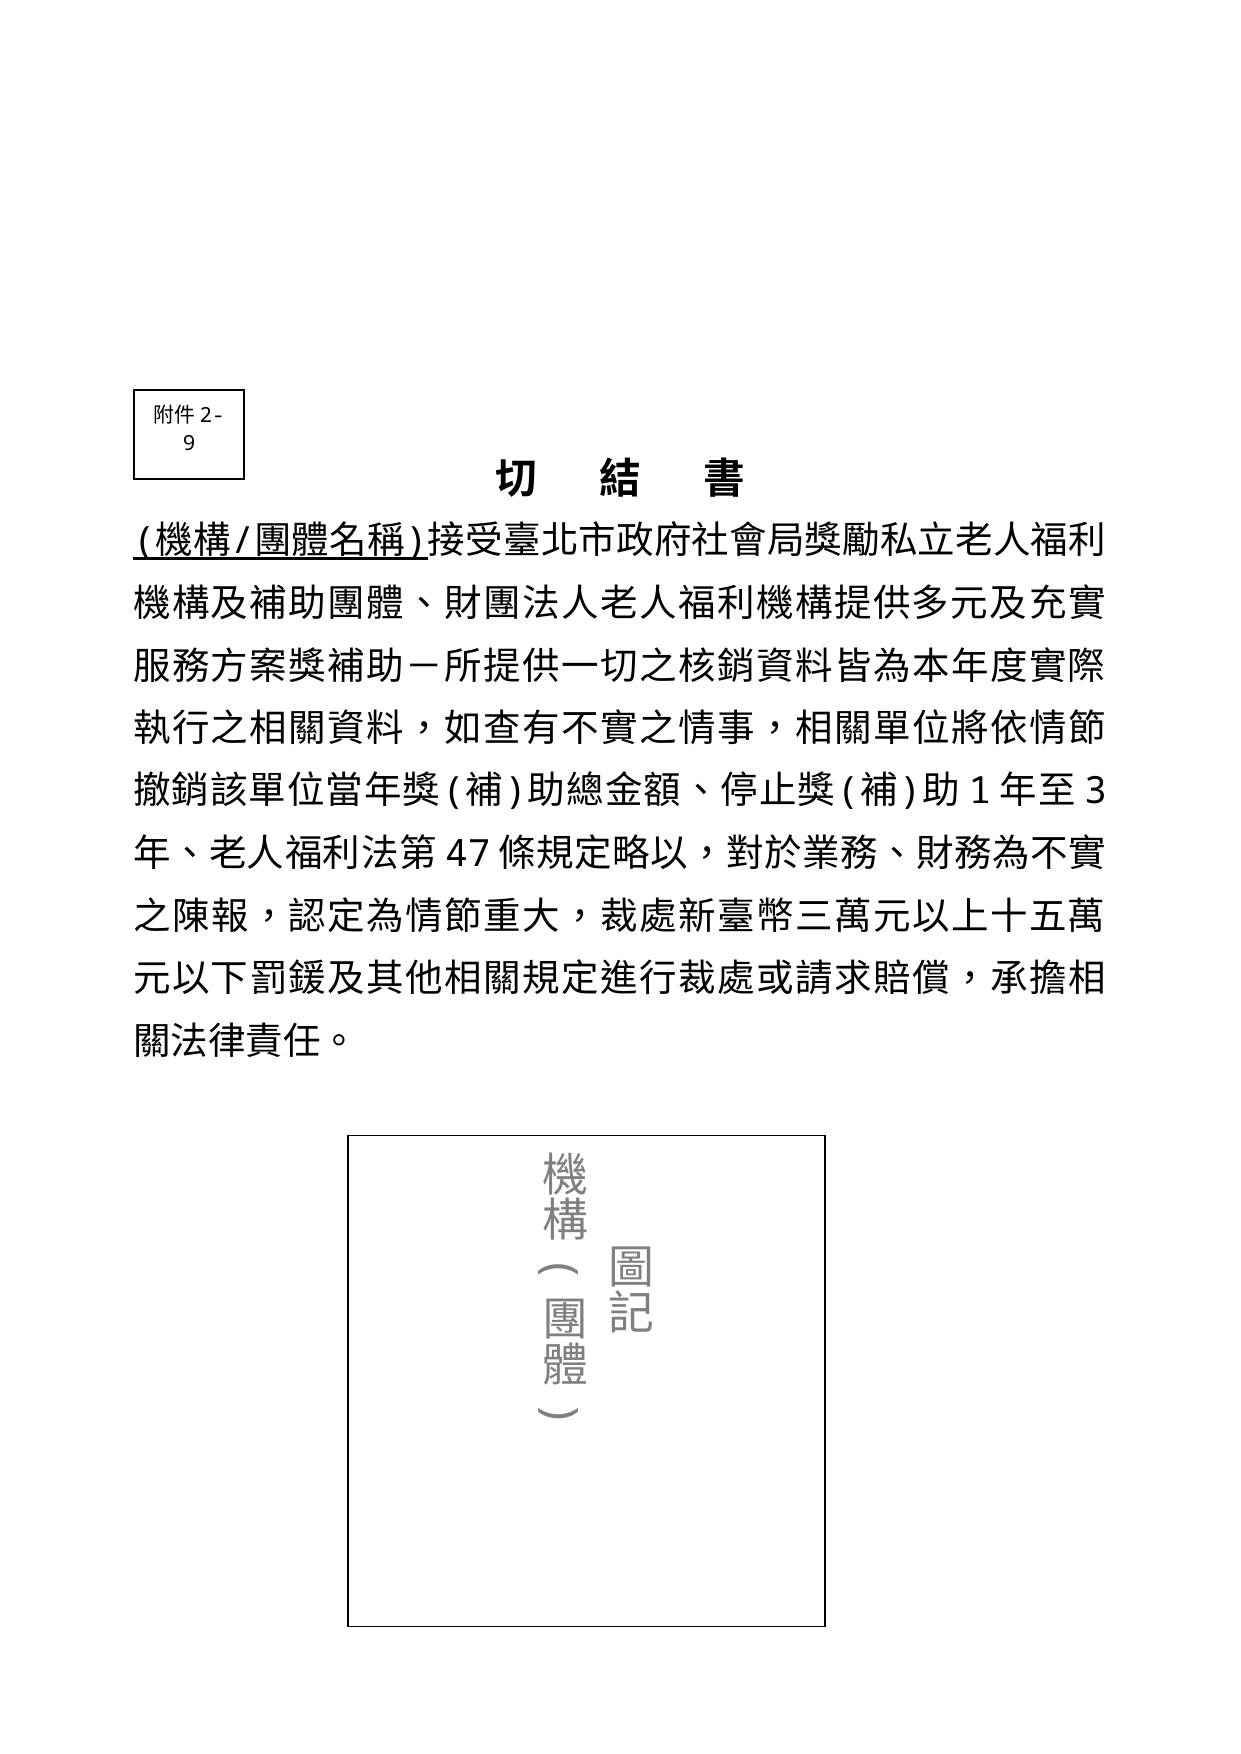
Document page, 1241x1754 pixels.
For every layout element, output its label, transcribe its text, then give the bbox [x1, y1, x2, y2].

text 附件2-9 [149, 398, 228, 457]
text (機構/團體名稱)接受臺北市政府社會局獎勵私立老人福利機構及補助團體、財團法人老人福利機構提供多元及充實服務方案獎補助－所提供一切之核銷資料皆為本年度實際執行之相關資料，如查有不實之情事，相關單位將依情節撤銷該單位當年獎(補)助總金額、停止獎(補)助1年至3年、老人福利法第47條規定略以，對於業務、財務為不實之陳報，認定為情節重大，裁處新臺幣三萬元以上十五萬元以下罰鍰及其他相關規定進行裁處或請求賠償，承擔相關法律責任。 [133, 496, 1107, 1058]
text 切 結 書 [133, 433, 1107, 496]
